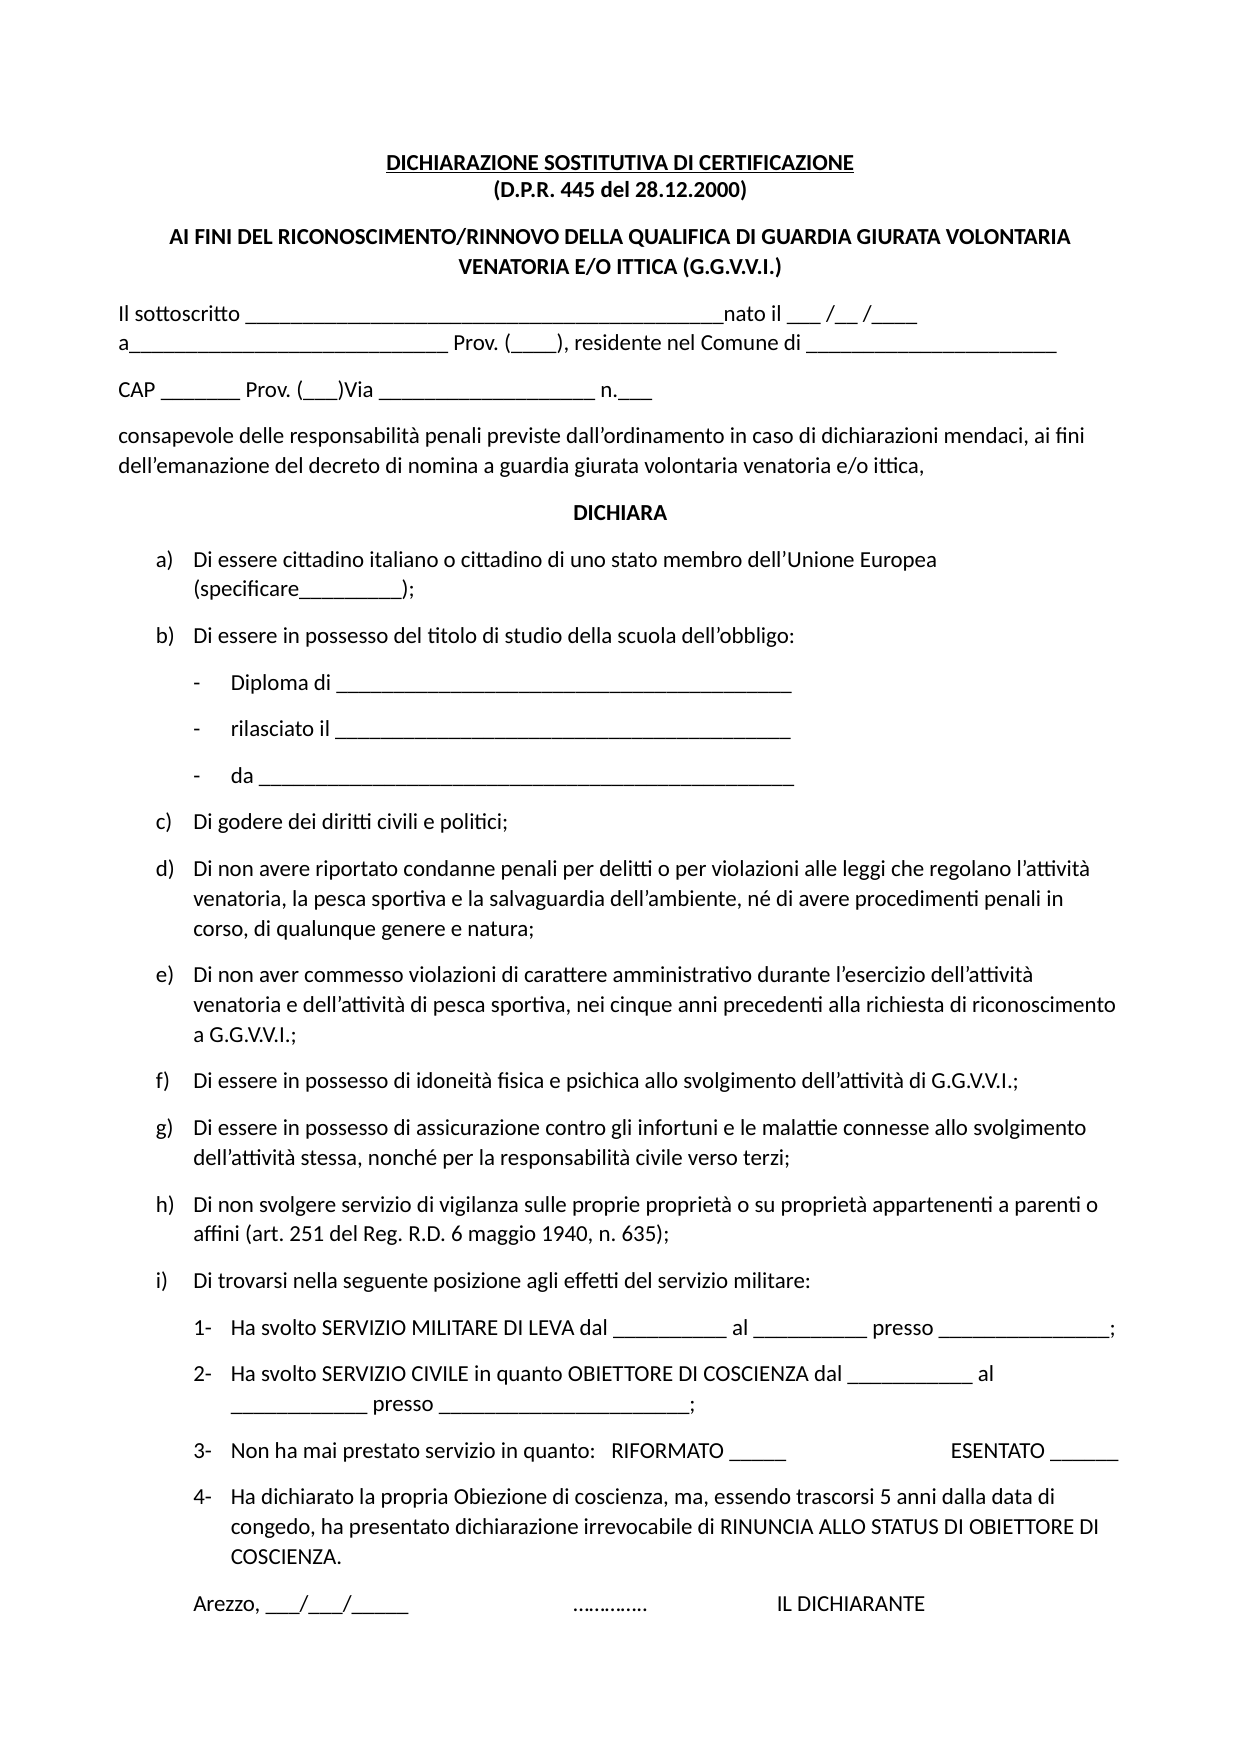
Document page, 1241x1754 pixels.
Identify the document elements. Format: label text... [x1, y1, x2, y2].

list Di essere cittadino italiano o cittadino di uno stato membro dell’Unione Europea (specificare_________); [156, 545, 1122, 603]
text AI FINI DEL RICONOSCIMENTO/RINNOVO DELLA QUALIFICA DI GUARDIA GIURATA VOLONTARIA VENATORIA E/O ITTICA (G.G.V.V.I.) [118, 222, 1122, 280]
list Diploma di ________________________________________ [193, 668, 1122, 696]
list rilasciato il ________________________________________ [193, 714, 1122, 742]
list Ha svolto SERVIZIO MILITARE DI LEVA dal __________ al __________ presso _______________; [193, 1313, 1122, 1341]
list Ha svolto SERVIZIO CIVILE in quanto OBIETTORE DI COSCIENZA dal ___________ al ____________ presso ______________________; [193, 1359, 1122, 1417]
list Di non avere riportato condanne penali per delitti o per violazioni alle leggi che regolano l’attività venatoria, la pesca sportiva e la salvaguardia dell’ambiente, né di avere procedimenti penali in corso, di qualunque genere e natura; [156, 854, 1122, 942]
text consapevole delle responsabilità penali previste dall’ordinamento in caso di dichiarazioni mendaci, ai fini dell’emanazione del decreto di nomina a guardia giurata volontaria venatoria e/o ittica, [118, 422, 1122, 479]
list Di essere in possesso di idoneità fisica e psichica allo svolgimento dell’attività di G.G.V.V.I.; [156, 1067, 1122, 1095]
list da _______________________________________________ [193, 761, 1122, 789]
list Di non aver commesso violazioni di carattere amministrativo durante l’esercizio dell’attività venatoria e dell’attività di pesca sportiva, nei cinque anni precedenti alla richiesta di riconoscimento a G.G.V.V.I.; [156, 960, 1122, 1048]
list Di essere in possesso di assicurazione contro gli infortuni e le malattie connesse allo svolgimento dell’attività stessa, nonché per la responsabilità civile verso terzi; [156, 1113, 1122, 1171]
list Di essere in possesso del titolo di studio della scuola dell’obbligo: [156, 621, 1122, 649]
text (D.P.R. 445 del 28.12.2000) [118, 176, 1122, 204]
list Ha dichiarato la propria Obiezione di coscienza, ma, essendo trascorsi 5 anni dalla data di congedo, ha presentato dichiarazione irrevocabile di RINUNCIA ALLO STATUS DI OBIETTORE DI COSCIENZA. [193, 1482, 1122, 1570]
list Di trovarsi nella seguente posizione agli effetti del servizio militare: [156, 1266, 1122, 1294]
text DICHIARAZIONE SOSTITUTIVA DI CERTIFICAZIONE [118, 148, 1122, 176]
text Il sottoscritto __________________________________________nato il ___ /__ /____ a____________________________ Prov. (____), residente nel Comune di ______________________ [118, 299, 1122, 357]
text DICHIARA [118, 498, 1122, 526]
list Non ha mai prestato servizio in quanto: RIFORMATO _____ ESENTATO ______ [193, 1436, 1122, 1464]
list Di non svolgere servizio di vigilanza sulle proprie proprietà o su proprietà appartenenti a parenti o affini (art. 251 del Reg. R.D. 6 maggio 1940, n. 635); [156, 1190, 1122, 1248]
text CAP _______ Prov. (___)Via ___________________ n.___ [118, 375, 1122, 403]
list Di godere dei diritti civili e politici; [156, 807, 1122, 835]
text Arezzo, ___/___/_____ ………….. IL DICHIARANTE [193, 1589, 1122, 1617]
